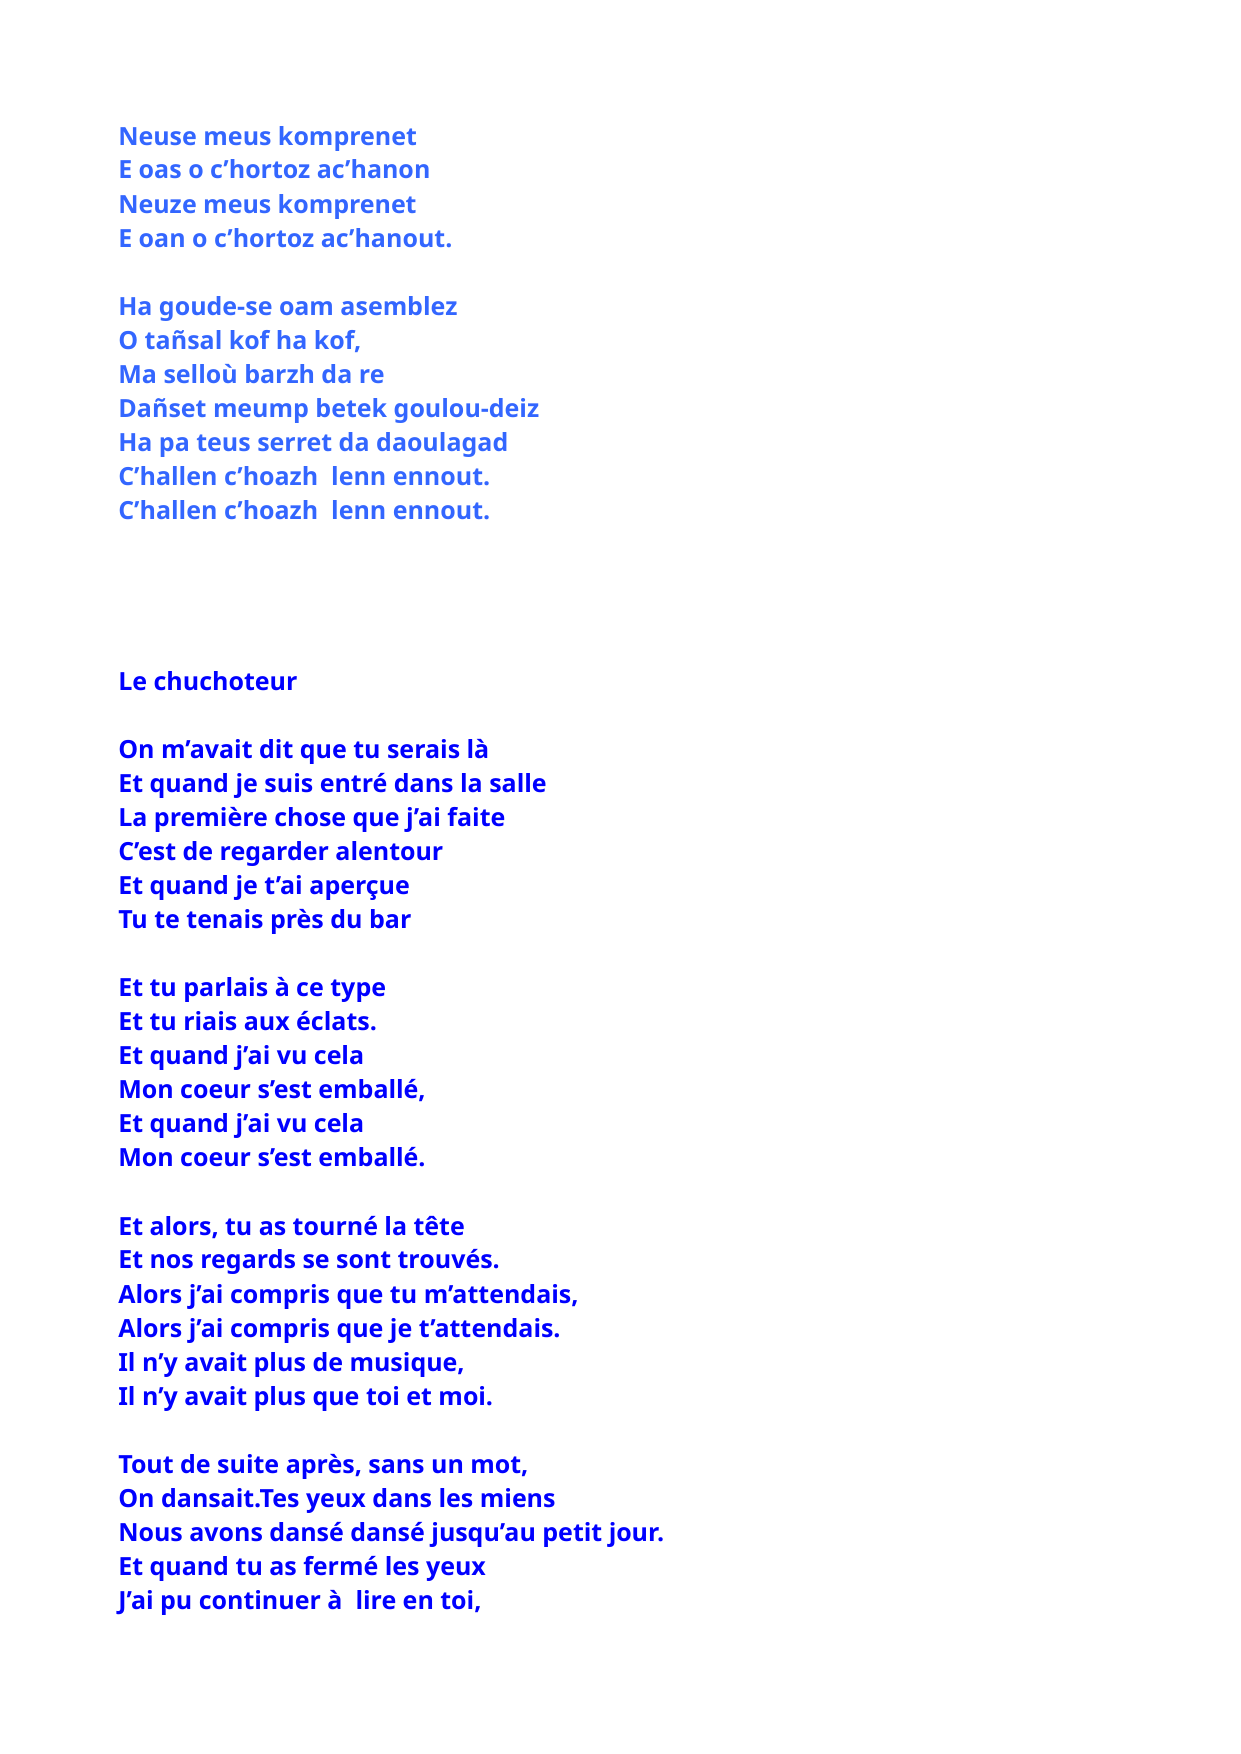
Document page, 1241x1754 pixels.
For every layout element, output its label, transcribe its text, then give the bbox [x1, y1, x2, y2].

text Mon coeur s’est emballé, [118, 1072, 1122, 1106]
text Alors j’ai compris que je t’attendais. [118, 1310, 1122, 1344]
text Et quand j’ai vu cela [118, 1038, 1122, 1072]
text Et quand j’ai vu cela [118, 1106, 1122, 1140]
text Ha goude-se oam asemblez [118, 288, 1122, 322]
text Et quand je suis entré dans la salle [118, 765, 1122, 799]
text Nous avons dansé dansé jusqu’au petit jour. [118, 1515, 1122, 1549]
text Alors j’ai compris que tu m’attendais, [118, 1276, 1122, 1310]
text Et quand tu as fermé les yeux [118, 1549, 1122, 1583]
text On dansait.Tes yeux dans les miens [118, 1481, 1122, 1515]
text J’ai pu continuer à lire en toi, [118, 1583, 1122, 1617]
text Et quand je t’ai aperçue [118, 867, 1122, 902]
text Et nos regards se sont trouvés. [118, 1242, 1122, 1276]
text Mon coeur s’est emballé. [118, 1140, 1122, 1174]
text Le chuchoteur [118, 663, 1122, 697]
text Et tu parlais à ce type [118, 970, 1122, 1004]
text Dañset meump betek goulou-deiz [118, 391, 1122, 425]
text Et tu riais aux éclats. [118, 1004, 1122, 1038]
text Ma selloù barzh da re [118, 357, 1122, 391]
text O tañsal kof ha kof, [118, 322, 1122, 357]
text Tout de suite après, sans un mot, [118, 1447, 1122, 1481]
text C’est de regarder alentour [118, 833, 1122, 867]
text Il n’y avait plus de musique, [118, 1344, 1122, 1378]
text Il n’y avait plus que toi et moi. [118, 1378, 1122, 1412]
text La première chose que j’ai faite [118, 799, 1122, 833]
text On m’avait dit que tu serais là [118, 731, 1122, 765]
text E oan o c’hortoz ac’hanout. [118, 220, 1122, 254]
text C’hallen c’hoazh lenn ennout. [118, 493, 1122, 527]
text C’hallen c’hoazh lenn ennout. [118, 459, 1122, 493]
text E oas o c’hortoz ac’hanon [118, 152, 1122, 186]
text Neuse meus komprenet [118, 118, 1122, 152]
text Neuze meus komprenet [118, 186, 1122, 220]
text Ha pa teus serret da daoulagad [118, 425, 1122, 459]
text Tu te tenais près du bar [118, 902, 1122, 936]
text Et alors, tu as tourné la tête [118, 1208, 1122, 1242]
